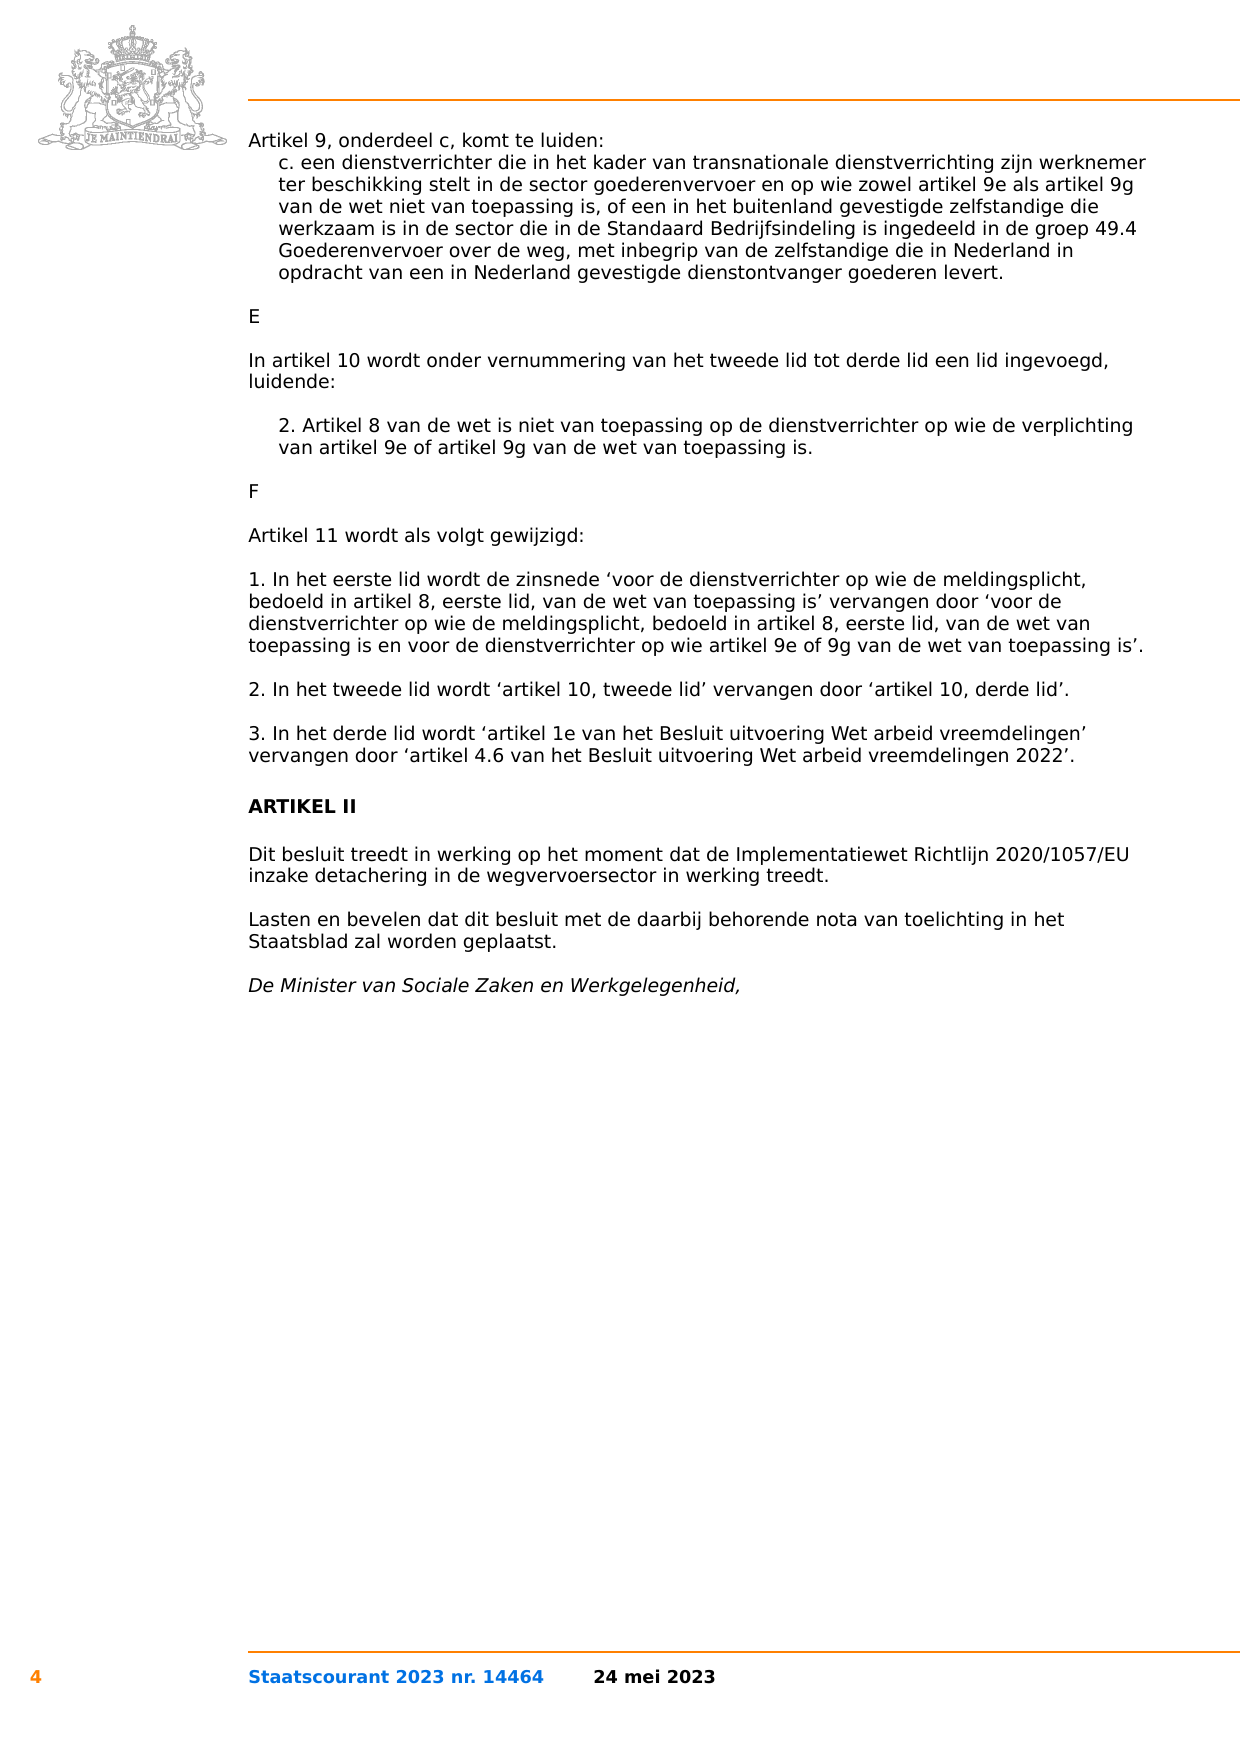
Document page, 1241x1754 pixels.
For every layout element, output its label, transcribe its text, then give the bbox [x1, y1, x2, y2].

text 2. Artikel 8 van de wet is niet van toepassing op de dienstverrichter op wie de verplichting van artikel 9e of artikel 9g van de wet van toepassing is. [278, 415, 1163, 459]
text In artikel 10 wordt onder vernummering van het tweede lid tot derde lid een lid ingevoegd, luidende: [248, 349, 1163, 393]
text Artikel 11 wordt als volgt gewijzigd: [248, 525, 1163, 547]
text Lasten en bevelen dat dit besluit met de daarbij behorende nota van toelichting in het Staatsblad zal worden geplaatst. [248, 909, 1163, 953]
text 1. In het eerste lid wordt de zinsnede ‘voor de dienstverrichter op wie de meldingsplicht, bedoeld in artikel 8, eerste lid, van de wet van toepassing is’ vervangen door ‘voor de dienstverrichter op wie de meldingsplicht, bedoeld in artikel 8, eerste lid, van de wet van toepassing is en voor de dienstverrichter op wie artikel 9e of 9g van de wet van toepassing is’. [248, 569, 1163, 657]
text 2. In het tweede lid wordt ‘artikel 10, tweede lid’ vervangen door ‘artikel 10, derde lid’. [248, 679, 1163, 701]
picture [38, 25, 227, 150]
text 3. In het derde lid wordt ‘artikel 1e van het Besluit uitvoering Wet arbeid vreemdelingen’ vervangen door ‘artikel 4.6 van het Besluit uitvoering Wet arbeid vreemdelingen 2022’. [248, 722, 1163, 766]
text Dit besluit treedt in werking op het moment dat de Implementatiewet Richtlijn 2020/1057/EU inzake detachering in de wegvervoersector in werking treedt. [248, 843, 1163, 887]
text Artikel 9, onderdeel c, komt te luiden: [248, 130, 1163, 152]
text F [248, 481, 1163, 503]
text c. een dienstverrichter die in het kader van transnationale dienstverrichting zijn werknemer ter beschikking stelt in de sector goederenvervoer en op wie zowel artikel 9e als artikel 9g van de wet niet van toepassing is, of een in het buitenland gevestigde zelfstandige die werkzaam is in de sector die in de Standaard Bedrijfsindeling is ingedeeld in de groep 49.4 Goederenvervoer over de weg, met inbegrip van de zelfstandige die in Nederland in opdracht van een in Nederland gevestigde dienstontvanger goederen levert. [278, 152, 1163, 284]
text E [248, 306, 1163, 328]
text De Minister van Sociale Zaken en Werkgelegenheid, [248, 975, 1163, 997]
subtitle ARTIKEL II [248, 796, 1163, 818]
